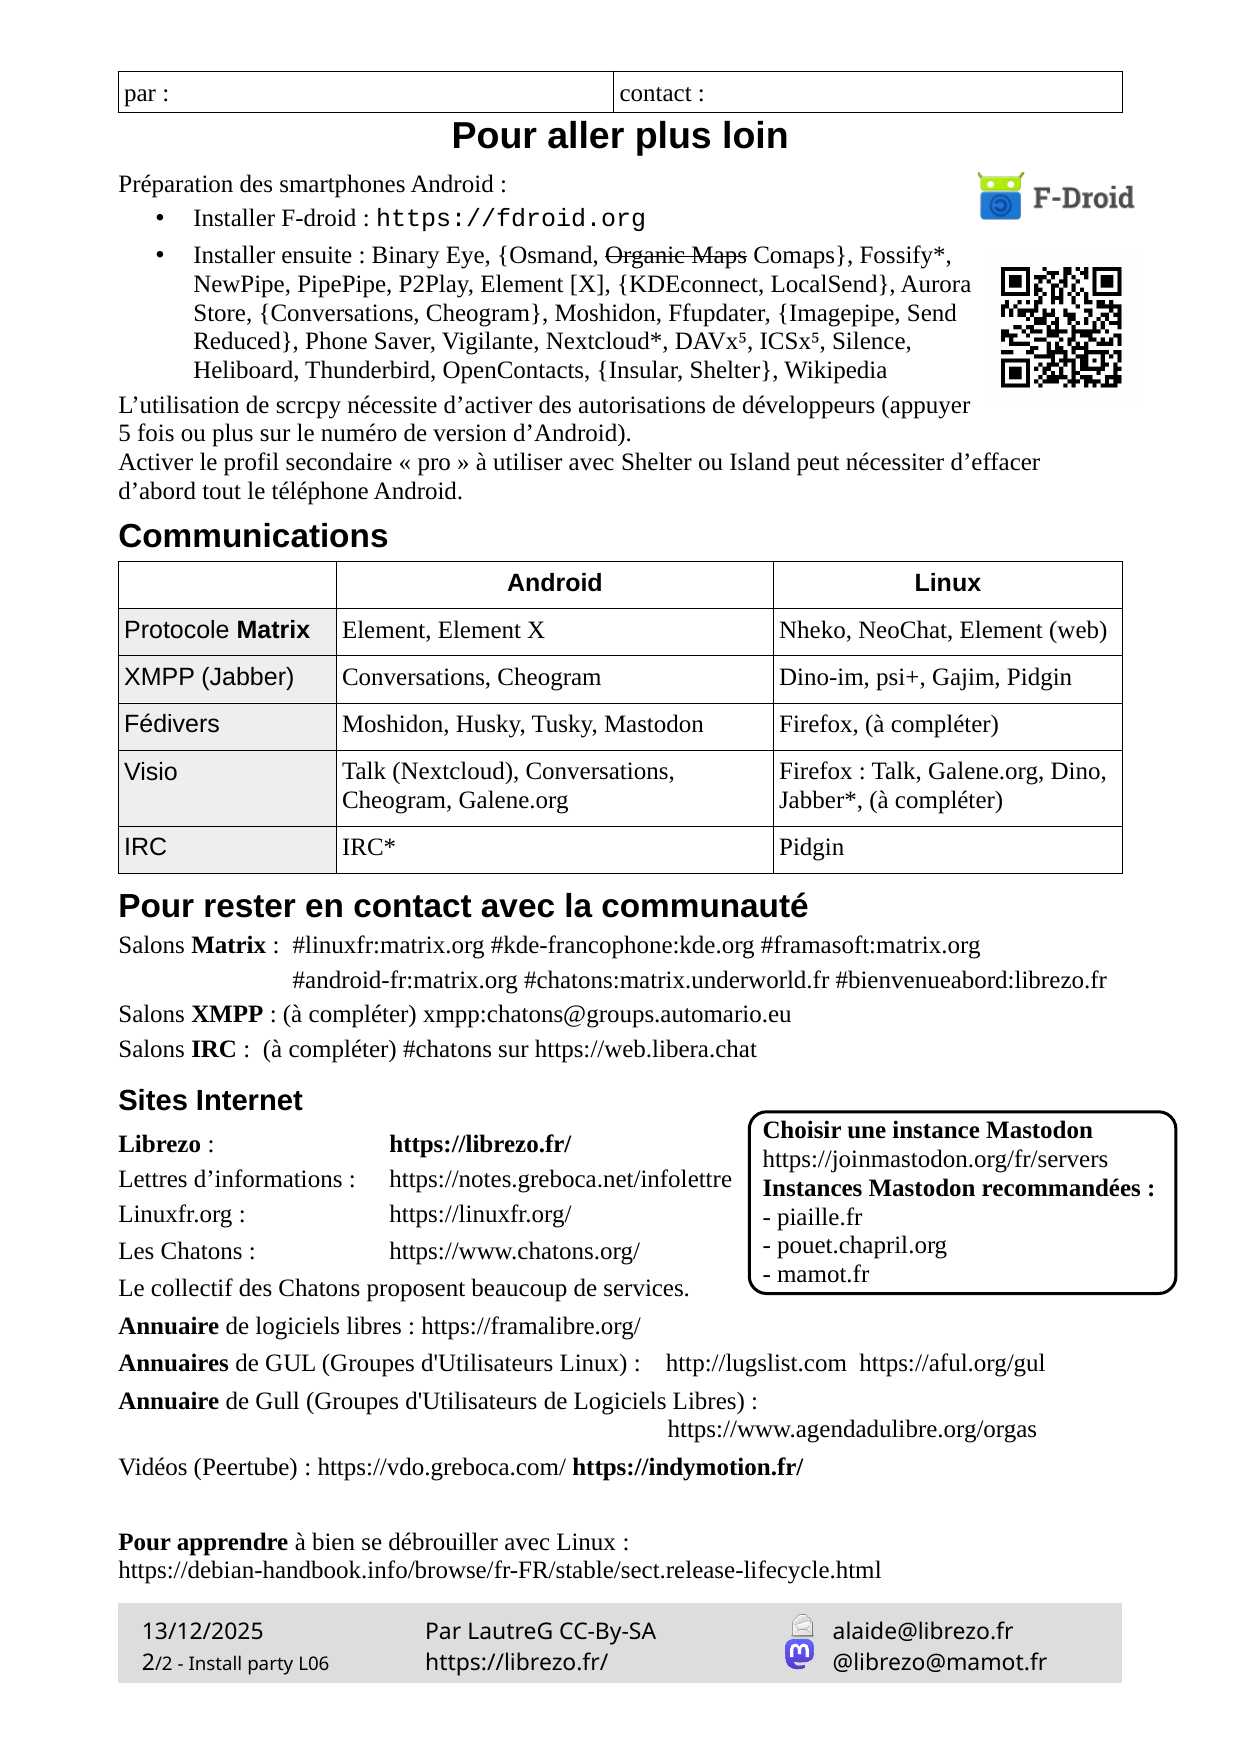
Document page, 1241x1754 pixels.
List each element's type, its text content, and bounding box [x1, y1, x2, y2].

table_cell Conversations, Cheogram [337, 656, 773, 702]
text Les Chatons : https://www.chatons.org/ [751, 1236, 1122, 1265]
table_cell Dino-im, psi+, Gajim, Pidgin [774, 656, 1122, 702]
text Linuxfr.org : https://linuxfr.org/ [751, 1199, 1122, 1227]
table_cell Element, Element X [337, 609, 773, 655]
text Linuxfr.org : https://linuxfr.org/ [118, 1199, 747, 1227]
text L’utilisation de scrcpy nécessite d’activer des autorisations de développeurs (appuyer 5 fois ou plus sur le numéro de version d’Android). [118, 390, 1122, 447]
text Annuaires de GUL (Groupes d'Utilisateurs Linux) : http://lugslist.com https://aful.org/gul [118, 1348, 1122, 1377]
table_cell contact : [614, 72, 1122, 112]
text Annuaire de logiciels libres : https://framalibre.org/ [118, 1311, 1122, 1340]
table_cell Moshidon, Husky, Tusky, Mastodon [337, 704, 773, 750]
text Lettres d’informations : https://notes.greboca.net/infolettre [751, 1164, 1122, 1193]
table_cell Talk (Nextcloud), Conversations, Cheogram, Galene.org [337, 751, 773, 826]
subtitle Sites Internet [118, 1083, 1122, 1117]
list Installer ensuite : Binary Eye, {Osmand, Organic Maps Comaps}, Fossify*, NewPipe, PipePipe, P2Play, Element [X], {KDEconnect, LocalSend}, Aurora Store, {Conversations, Cheogram}, Moshidon, Ffupdater, {Imagepipe, Send Reduced}, Phone Saver, Vigilante, Nextcloud*, DAVx⁵, ICSx⁵, Silence, Heliboard, Thunderbird, OpenContacts, {Insular, Shelter}, Wikipedia [156, 239, 1149, 416]
text Librezo : https://librezo.fr/ [118, 1129, 747, 1158]
table_cell Pidgin [774, 827, 1122, 873]
text #android-fr:matrix.org #chatons:matrix.underworld.fr #bienvenueabord:librezo.fr [118, 965, 1122, 993]
table_cell IRC [119, 827, 336, 873]
table_header Android [337, 562, 773, 608]
text Annuaire de Gull (Groupes d'Utilisateurs de Logiciels Libres) : https://www.agendadulibre.org/orgas [118, 1386, 1122, 1443]
subtitle Pour aller plus loin [118, 113, 1122, 156]
text Le collectif des Chatons proposent beaucoup de services. [118, 1273, 1122, 1302]
subtitle Communications [118, 517, 1122, 555]
table_cell Fédivers [119, 704, 336, 750]
picture [977, 172, 1144, 222]
text Activer le profil secondaire « pro » à utiliser avec Shelter ou Island peut nécessiter d’effacer d’abord tout le téléphone Android. [118, 447, 1122, 505]
text Les Chatons : https://www.chatons.org/ [118, 1236, 747, 1265]
text Salons Matrix : #linuxfr:matrix.org #kde-francophone:kde.org #framasoft:matrix.org [118, 930, 1122, 959]
table_cell XMPP (Jabber) [119, 656, 336, 702]
table_cell Protocole Matrix [119, 609, 336, 655]
table_cell Firefox, (à compléter) [774, 704, 1122, 750]
text Vidéos (Peertube) : https://vdo.greboca.com/ https://indymotion.fr/ [118, 1452, 1122, 1481]
table_cell par : [119, 72, 613, 112]
list Installer F-droid : https://fdroid.org [156, 203, 1122, 234]
text Préparation des smartphones Android : [118, 169, 1122, 197]
subtitle Pour rester en contact avec la communauté [118, 886, 1122, 924]
table_header Linux [774, 562, 1122, 608]
table_cell IRC* [337, 827, 773, 873]
text Pour apprendre à bien se débrouiller avec Linux : https://debian-handbook.info/browse/fr-FR/stable/sect.release-lifecycle.html [118, 1527, 1122, 1584]
table_cell Firefox : Talk, Galene.org, Dino, Jabber*, (à compléter) [774, 751, 1122, 826]
text Salons XMPP : (à compléter) xmpp:chatons@groups.automario.eu [118, 999, 1122, 1028]
table_header [119, 562, 336, 608]
picture [984, 250, 1138, 404]
table_cell Visio [119, 751, 336, 826]
table_cell Nheko, NeoChat, Element (web) [774, 609, 1122, 655]
text Salons IRC : (à compléter) #chatons sur https://web.libera.chat [118, 1034, 1122, 1063]
text Lettres d’informations : https://notes.greboca.net/infolettre [118, 1164, 747, 1193]
picture [789, 1613, 814, 1639]
text Librezo : https://librezo.fr/ [751, 1129, 1122, 1158]
